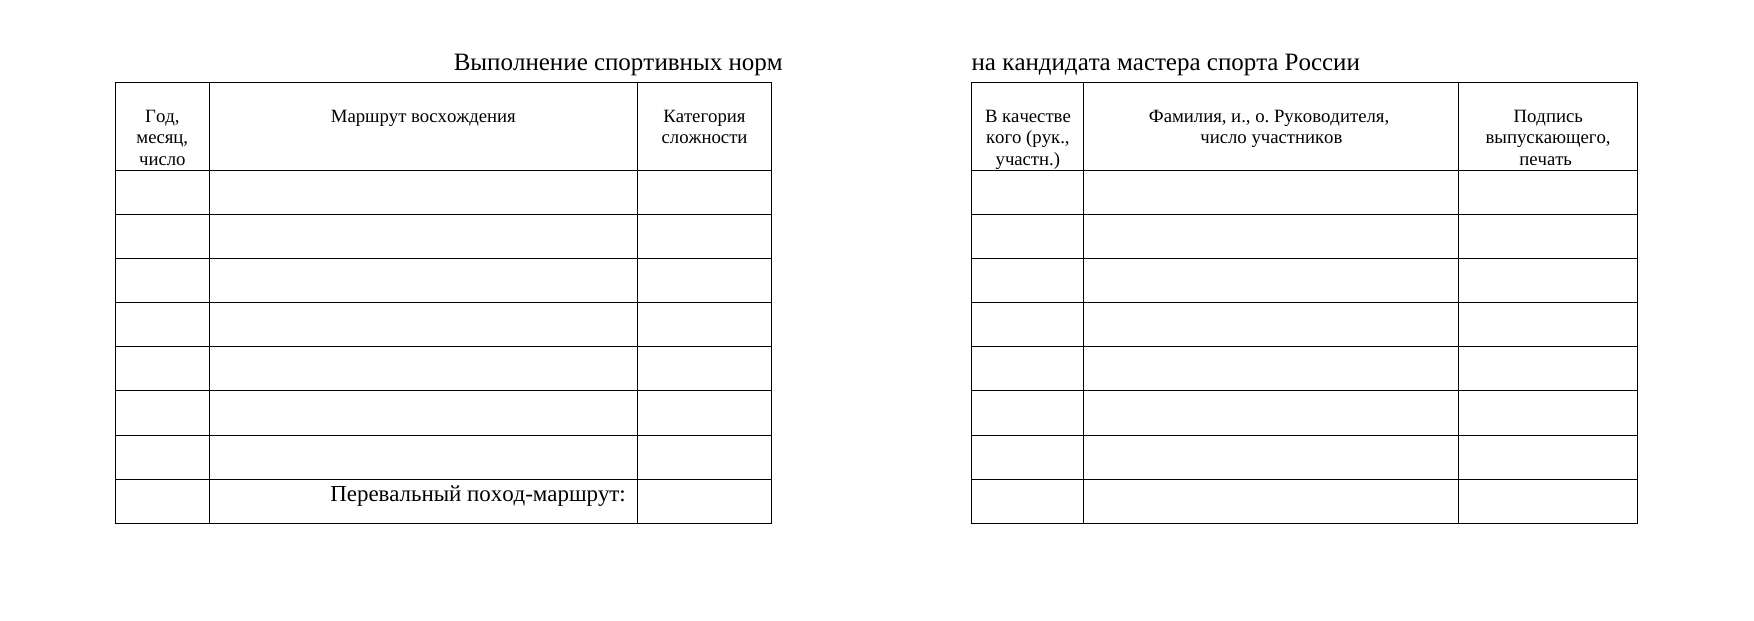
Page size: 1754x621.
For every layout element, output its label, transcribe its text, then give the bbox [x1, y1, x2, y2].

table_cell [116, 436, 209, 479]
table_header Подпись выпускающего, печать [1459, 83, 1637, 169]
table_cell [1459, 480, 1637, 523]
table_cell [638, 391, 771, 434]
text на кандидата мастера спорта России [971, 47, 1648, 76]
table_cell [972, 215, 1083, 258]
table_cell [116, 171, 209, 214]
table_cell [1459, 347, 1637, 390]
table_cell [1459, 303, 1637, 346]
table_cell [638, 347, 771, 390]
table_cell [1084, 436, 1458, 479]
table_cell Перевальный поход-маршрут: [210, 480, 637, 523]
table_cell [1084, 480, 1458, 523]
table_cell [1459, 436, 1637, 479]
table_cell [972, 480, 1083, 523]
table_cell [1459, 171, 1637, 214]
subtitle Выполнение спортивных норм [106, 47, 782, 76]
table_cell [116, 347, 209, 390]
table_cell [972, 436, 1083, 479]
table_cell [210, 259, 637, 302]
table_cell [972, 391, 1083, 434]
table_cell [116, 391, 209, 434]
table_cell [1084, 391, 1458, 434]
table_header В качестве кого (рук., участн.) [972, 83, 1083, 169]
table_cell [972, 171, 1083, 214]
table_cell [1084, 303, 1458, 346]
table_cell [116, 303, 209, 346]
table_cell [116, 480, 209, 523]
table_cell [210, 171, 637, 214]
table_cell [1084, 347, 1458, 390]
table_cell [638, 215, 771, 258]
table_header Фамилия, и., о. Руководителя, число участников [1084, 83, 1458, 169]
table_cell [1459, 215, 1637, 258]
table_cell [638, 171, 771, 214]
table_cell [210, 391, 637, 434]
table_cell [638, 303, 771, 346]
table_header Год, месяц, число [116, 83, 209, 169]
table_cell [638, 436, 771, 479]
table_cell [1084, 171, 1458, 214]
table_header Маршрут восхождения [210, 83, 637, 169]
table_cell [1459, 391, 1637, 434]
table_cell [972, 303, 1083, 346]
table_cell [116, 259, 209, 302]
table_cell [210, 347, 637, 390]
table_cell [1459, 259, 1637, 302]
table_cell [1084, 215, 1458, 258]
table_cell [972, 347, 1083, 390]
table_header Категория сложности [638, 83, 771, 169]
table_cell [972, 259, 1083, 302]
table_cell [638, 480, 771, 523]
table_cell [116, 215, 209, 258]
table_cell [210, 303, 637, 346]
table_cell [210, 215, 637, 258]
table_cell [210, 436, 637, 479]
table_cell [1084, 259, 1458, 302]
table_cell [638, 259, 771, 302]
